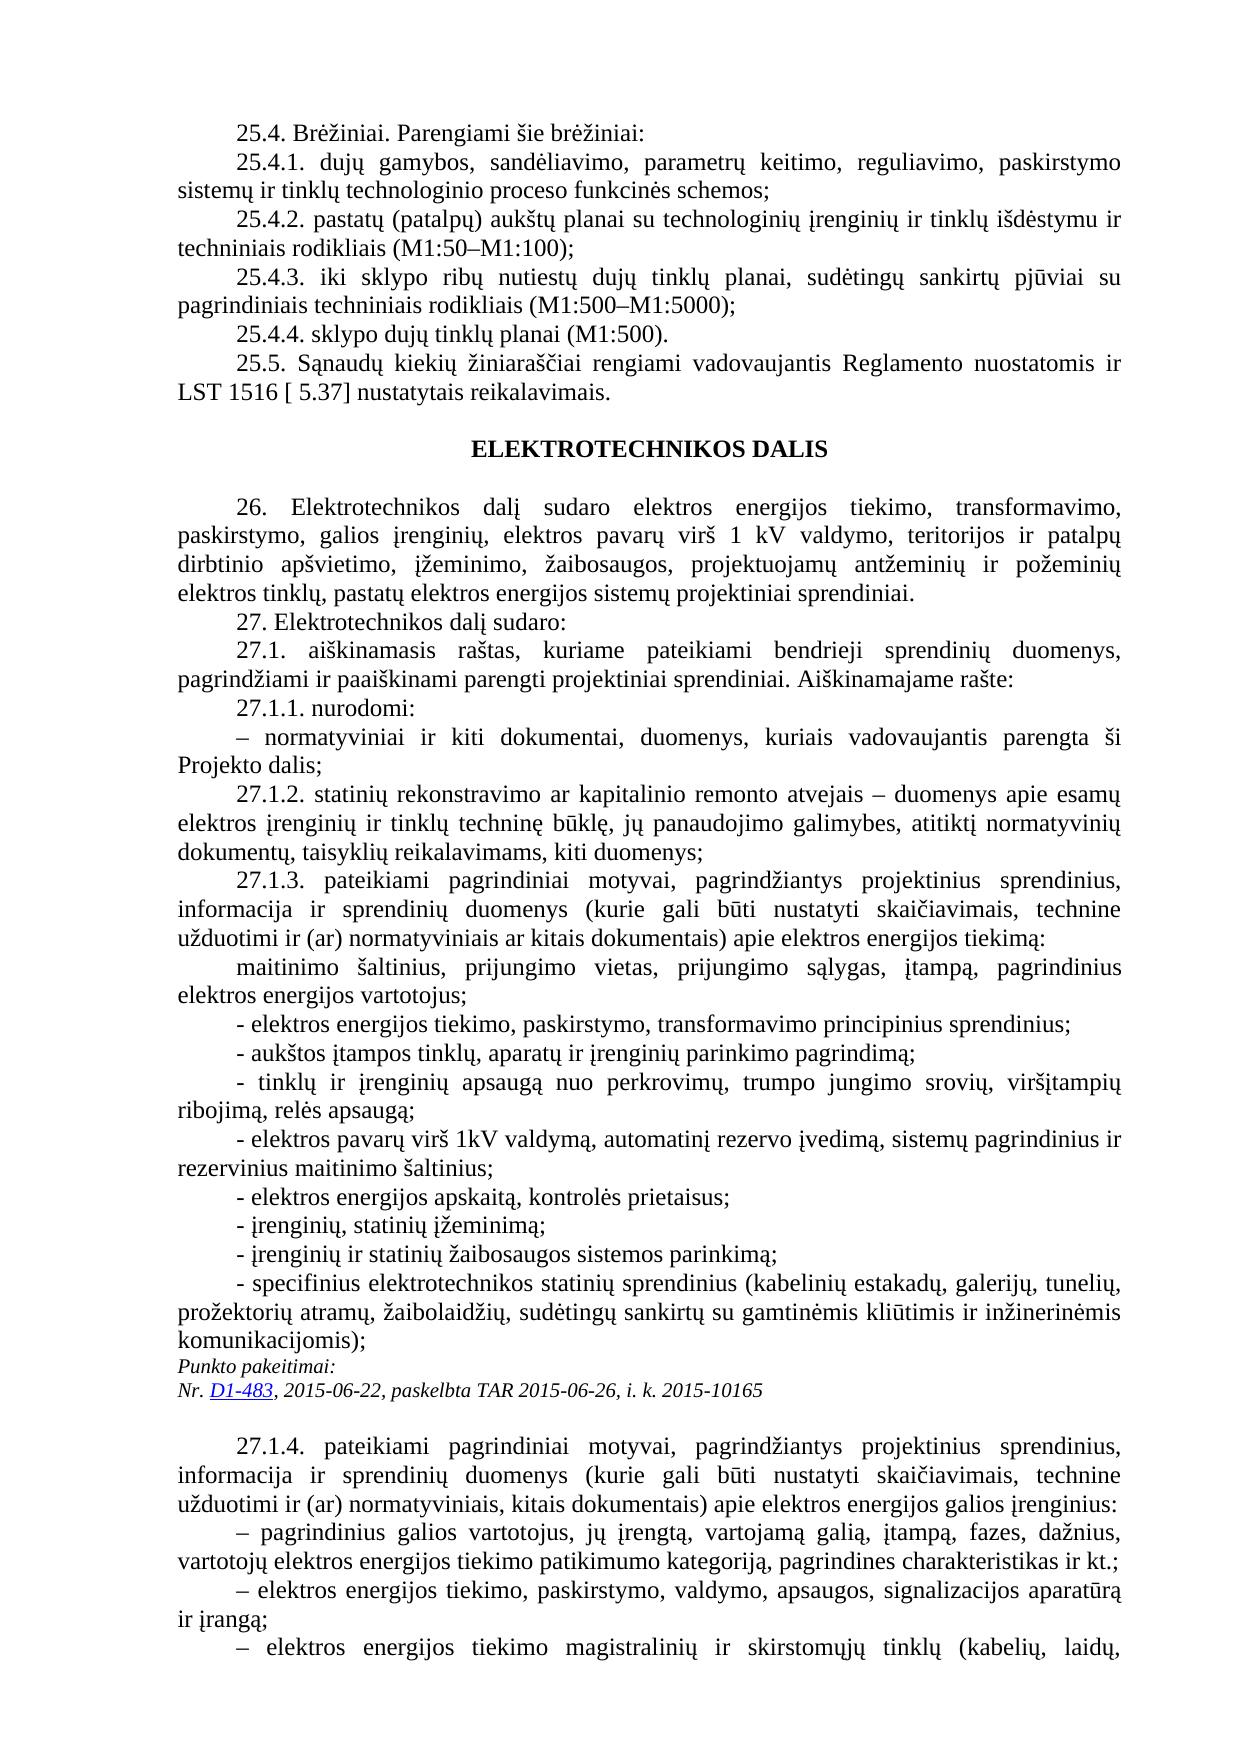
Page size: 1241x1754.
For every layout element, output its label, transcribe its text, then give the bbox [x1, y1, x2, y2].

text - aukštos įtampos tinklų, aparatų ir įrenginių parinkimo pagrindimą; [177, 1038, 1122, 1067]
text 27.1.1. nurodomi: [177, 693, 1122, 722]
text 25.4.1. dujų gamybos, sandėliavimo, parametrų keitimo, reguliavimo, paskirstymo sistemų ir tinklų technologinio proceso funkcinės schemos; [177, 147, 1122, 204]
text ELEKTROTECHNIKOS DALIS [177, 434, 1122, 463]
text Nr. D1-483, 2015-06-22, paskelbta TAR 2015-06-26, i. k. 2015-10165 [177, 1378, 1122, 1402]
text - įrenginių, statinių įžeminimą; [177, 1211, 1122, 1239]
text maitinimo šaltinius, prijungimo vietas, prijungimo sąlygas, įtampą, pagrindinius elektros energijos vartotojus; [177, 952, 1122, 1009]
text 26. Elektrotechnikos dalį sudaro elektros energijos tiekimo, transformavimo, paskirstymo, galios įrenginių, elektros pavarų virš 1 kV valdymo, teritorijos ir patalpų dirbtinio apšvietimo, įžeminimo, žaibosaugos, projektuojamų antžeminių ir požeminių elektros tinklų, pastatų elektros energijos sistemų projektiniai sprendiniai. [177, 492, 1122, 607]
text – elektros energijos tiekimo, paskirstymo, valdymo, apsaugos, signalizacijos aparatūrą ir įrangą; [177, 1575, 1122, 1632]
text - įrenginių ir statinių žaibosaugos sistemos parinkimą; [177, 1239, 1122, 1268]
text 27.1.2. statinių rekonstravimo ar kapitalinio remonto atvejais – duomenys apie esamų elektros įrenginių ir tinklų techninę būklę, jų panaudojimo galimybes, atitiktį normatyvinių dokumentų, taisyklių reikalavimams, kiti duomenys; [177, 779, 1122, 866]
text - elektros energijos apskaitą, kontrolės prietaisus; [177, 1182, 1122, 1211]
text – elektros energijos tiekimo magistralinių ir skirstomųjų tinklų (kabelių, laidų, [177, 1632, 1122, 1661]
text 25.4.4. sklypo dujų tinklų planai (M1:500). [177, 319, 1122, 348]
text 27.1.4. pateikiami pagrindiniai motyvai, pagrindžiantys projektinius sprendinius, informacija ir sprendinių duomenys (kurie gali būti nustatyti skaičiavimais, technine užduotimi ir (ar) normatyviniais, kitais dokumentais) apie elektros energijos galios įrenginius: [177, 1431, 1122, 1517]
text - elektros energijos tiekimo, paskirstymo, transformavimo principinius sprendinius; [177, 1009, 1122, 1038]
text - tinklų ir įrenginių apsaugą nuo perkrovimų, trumpo jungimo srovių, viršįtampių ribojimą, relės apsaugą; [177, 1067, 1122, 1124]
text - specifinius elektrotechnikos statinių sprendinius (kabelinių estakadų, galerijų, tunelių, prožektorių atramų, žaibolaidžių, sudėtingų sankirtų su gamtinėmis kliūtimis ir inžinerinėmis komunikacijomis); [177, 1268, 1122, 1354]
text 25.4.2. pastatų (patalpų) aukštų planai su technologinių įrenginių ir tinklų išdėstymu ir techniniais rodikliais (M1:50–M1:100); [177, 204, 1122, 262]
text 27.1.3. pateikiami pagrindiniai motyvai, pagrindžiantys projektinius sprendinius, informacija ir sprendinių duomenys (kurie gali būti nustatyti skaičiavimais, technine užduotimi ir (ar) normatyviniais ar kitais dokumentais) apie elektros energijos tiekimą: [177, 866, 1122, 952]
text 25.4.3. iki sklypo ribų nutiestų dujų tinklų planai, sudėtingų sankirtų pjūviai su pagrindiniais techniniais rodikliais (M1:500–M1:5000); [177, 262, 1122, 319]
text – pagrindinius galios vartotojus, jų įrengtą, vartojamą galią, įtampą, fazes, dažnius, vartotojų elektros energijos tiekimo patikimumo kategoriją, pagrindines charakteristikas ir kt.; [177, 1517, 1122, 1575]
text – normatyviniai ir kiti dokumentai, duomenys, kuriais vadovaujantis parengta ši Projekto dalis; [177, 722, 1122, 779]
text - elektros pavarų virš 1kV valdymą, automatinį rezervo įvedimą, sistemų pagrindinius ir rezervinius maitinimo šaltinius; [177, 1124, 1122, 1182]
text 27. Elektrotechnikos dalį sudaro: [177, 607, 1122, 636]
text 27.1. aiškinamasis raštas, kuriame pateikiami bendrieji sprendinių duomenys, pagrindžiami ir paaiškinami parengti projektiniai sprendiniai. Aiškinamajame rašte: [177, 636, 1122, 693]
text 25.4. Brėžiniai. Parengiami šie brėžiniai: [177, 118, 1122, 147]
text 25.5. Sąnaudų kiekių žiniaraščiai rengiami vadovaujantis Reglamento nuostatomis ir LST 1516 [ 5.37] nustatytais reikalavimais. [177, 348, 1122, 406]
text Punkto pakeitimai: [177, 1354, 1122, 1378]
